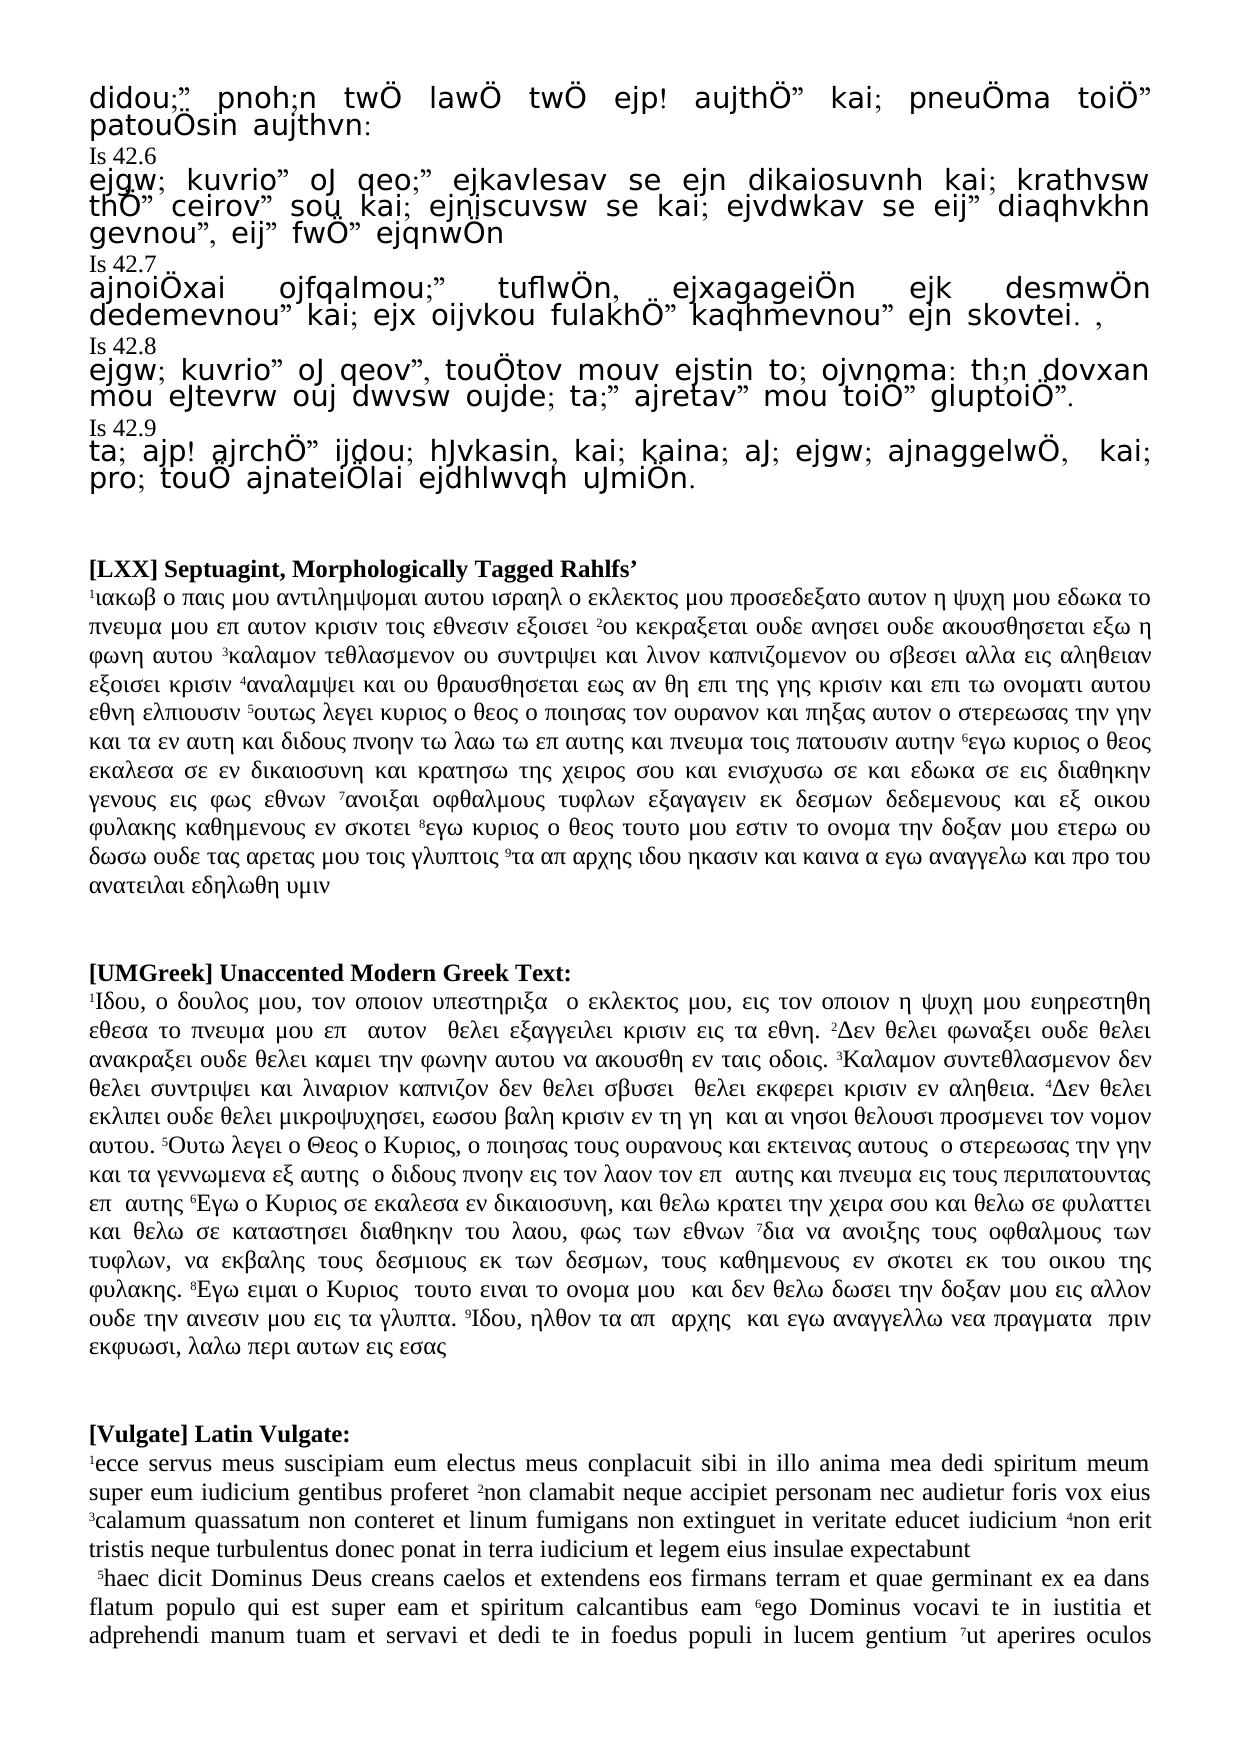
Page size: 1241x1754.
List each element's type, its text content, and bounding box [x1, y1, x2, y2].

text [LXX] Septuagint, Morphologically Tagged Rahlfs’ [88, 554, 1152, 582]
text Is 42.9 [88, 413, 1152, 442]
text ajnoiÖxai ojfqalmou;” tuflwÖn, ejxagageiÖn ejk desmwÖn dedemevnou” kai; ejx oijvkou fulakhÖ” kaqhmevnou” ejn skovtei. , [88, 278, 1152, 331]
text 5haec dicit Dominus Deus creans caelos et extendens eos firmans terram et quae germinant ex ea dans flatum populo qui est super eam et spiritum calcantibus eam 6ego Dominus vocavi te in iustitia et adprehendi manum tuam et servavi et dedi te in foedus populi in lucem gentium 7ut aperires oculos [88, 1563, 1152, 1649]
text Is 42.6 [88, 141, 1152, 170]
text [Vulgate] Latin Vulgate: [88, 1419, 1152, 1448]
text ta; ajp! ajrchÖ” ijdou; hJvkasin, kai; kaina; aJ; ejgw; ajnaggelwÖ, kai; pro; touÖ ajnateiÖlai ejdhlwvqh uJmiÖn. [88, 442, 1152, 494]
text 1ecce servus meus suscipiam eum electus meus conplacuit sibi in illo anima mea dedi spiritum meum super eum iudicium gentibus proferet 2non clamabit neque accipiet personam nec audietur foris vox eius 3calamum quassatum non conteret et linum fumigans non extinguet in veritate educet iudicium 4non erit tristis neque turbulentus donec ponat in terra iudicium et legem eius insulae expectabunt [88, 1448, 1152, 1563]
text 1ιακωβ ο παις μου αντιλημψομαι αυτου ισραηλ ο εκλεκτος μου προσεδεξατο αυτον η ψυχη μου εδωκα το πνευμα μου επ αυτον κρισιν τοις εθνεσιν εξοισει 2ου κεκραξεται ουδε ανησει ουδε ακουσθησεται εξω η φωνη αυτου 3καλαμον τεθλασμενον ου συντριψει και λινον καπνιζομενον ου σβεσει αλλα εις αληθειαν εξοισει κρισιν 4αναλαμψει και ου θραυσθησεται εως αν θη επι της γης κρισιν και επι τω ονοματι αυτου εθνη ελπιουσιν 5ουτως λεγει κυριος ο θεος ο ποιησας τον ουρανον και πηξας αυτον ο στερεωσας την γην και τα εν αυτη και διδους πνοην τω λαω τω επ αυτης και πνευμα τοις πατουσιν αυτην 6εγω κυριος ο θεος εκαλεσα σε εν δικαιοσυνη και κρατησω της χειρος σου και ενισχυσω σε και εδωκα σε εις διαθηκην γενους εις φως εθνων 7ανοιξαι οφθαλμους τυφλων εξαγαγειν εκ δεσμων δεδεμενους και εξ οικου φυλακης καθημενους εν σκοτει 8εγω κυριος ο θεος τουτο μου εστιν το ονομα την δοξαν μου ετερω ου δωσω ουδε τας αρετας μου τοις γλυπτοις 9τα απ αρχης ιδου ηκασιν και καινα α εγω αναγγελω και προ του ανατειλαι εδηλωθη υμιν [88, 582, 1152, 899]
text 1Ιδου, ο δουλος μου, τον οποιον υπεστηριξα ο εκλεκτος μου, εις τον οποιον η ψυχη μου ευηρεστηθη εθεσα το πνευμα μου επ αυτον θελει εξαγγειλει κρισιν εις τα εθνη. 2Δεν θελει φωναξει ουδε θελει ανακραξει ουδε θελει καμει την φωνην αυτου να ακουσθη εν ταις οδοις. 3Καλαμον συντεθλασμενον δεν θελει συντριψει και λιναριον καπνιζον δεν θελει σβυσει θελει εκφερει κρισιν εν αληθεια. 4Δεν θελει εκλιπει ουδε θελει μικροψυχησει, εωσου βαλη κρισιν εν τη γη και αι νησοι θελουσι προσμενει τον νομον αυτου. 5Ουτω λεγει ο Θεος ο Κυριος, ο ποιησας τους ουρανους και εκτεινας αυτους ο στερεωσας την γην και τα γεννωμενα εξ αυτης ο διδους πνοην εις τον λαον τον επ αυτης και πνευμα εις τους περιπατουντας επ αυτης 6Εγω ο Κυριος σε εκαλεσα εν δικαιοσυνη, και θελω κρατει την χειρα σου και θελω σε φυλαττει και θελω σε καταστησει διαθηκην του λαου, φως των εθνων 7δια να ανοιξης τους οφθαλμους των τυφλων, να εκβαλης τους δεσμιους εκ των δεσμων, τους καθημενους εν σκοτει εκ του οικου της φυλακης. 8Εγω ειμαι ο Κυριος τουτο ειναι το ονομα μου και δεν θελω δωσει την δοξαν μου εις αλλον ουδε την αινεσιν μου εις τα γλυπτα. 9Ιδου, ηλθον τα απ αρχης και εγω αναγγελλω νεα πραγματα πριν εκφυωσι, λαλω περι αυτων εις εσας [88, 986, 1152, 1360]
text didou;” pnoh;n twÖ lawÖ twÖ ejp! aujthÖ” kai; pneuÖma toiÖ” patouÖsin aujthvn: [88, 88, 1152, 141]
text ejgw; kuvrio” oJ qeo;” ejkavlesav se ejn dikaiosuvnh kai; krathvsw thÖ” ceirov” sou kai; ejniscuvsw se kai; ejvdwkav se eij” diaqhvkhn gevnou”, eij” fwÖ” ejqnwÖn [88, 170, 1152, 249]
text Is 42.7 [88, 249, 1152, 278]
text [UMGreek] Unaccented Modern Greek Text: [88, 958, 1152, 986]
text ejgw; kuvrio” oJ qeov”, touÖtov mouv ejstin to; ojvnoma: th;n dovxan mou eJtevrw ouj dwvsw oujde; ta;” ajretav” mou toiÖ” gluptoiÖ”. [88, 360, 1152, 413]
text Is 42.8 [88, 331, 1152, 360]
